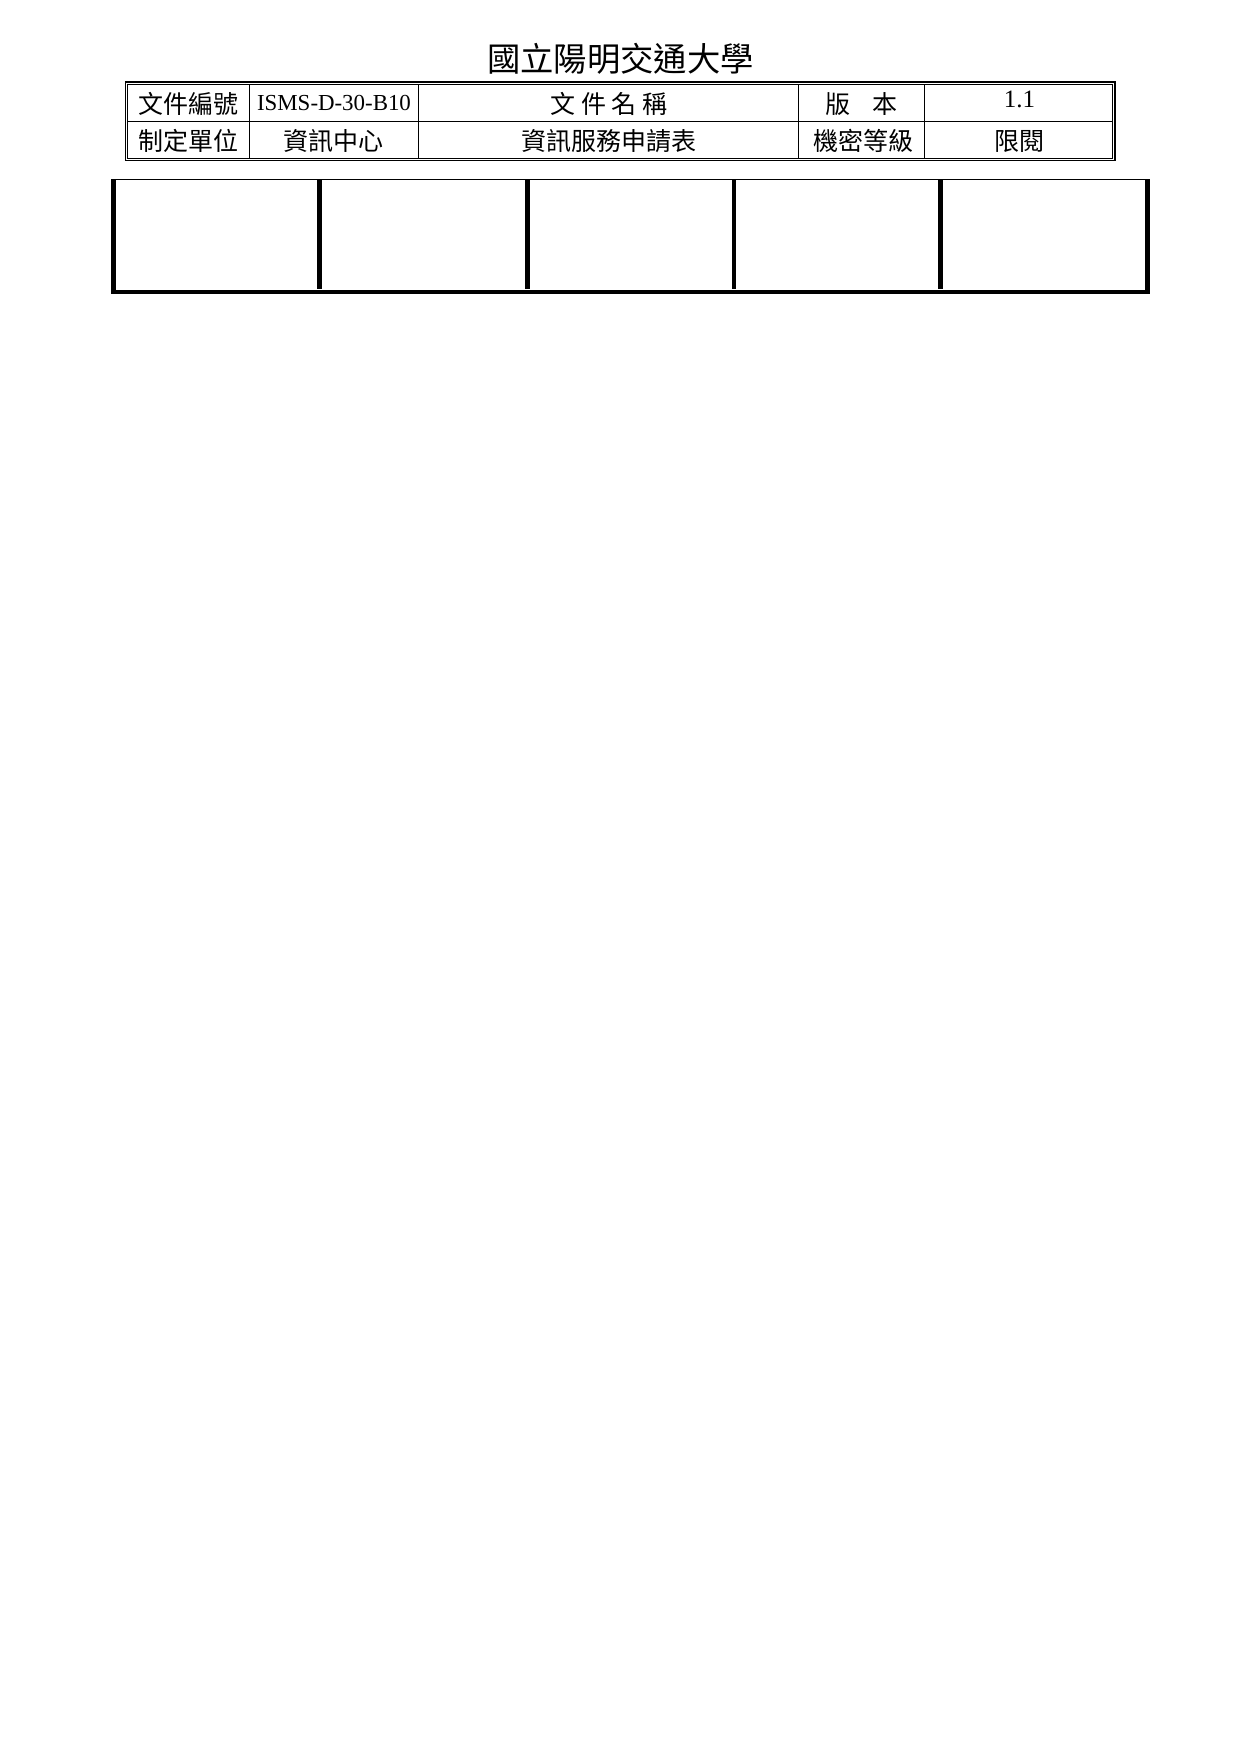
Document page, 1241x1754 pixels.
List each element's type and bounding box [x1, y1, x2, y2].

table_cell [530, 180, 732, 289]
table_cell [943, 180, 1145, 289]
table_cell [736, 180, 938, 289]
table_cell [322, 180, 525, 289]
table_cell [116, 180, 317, 289]
